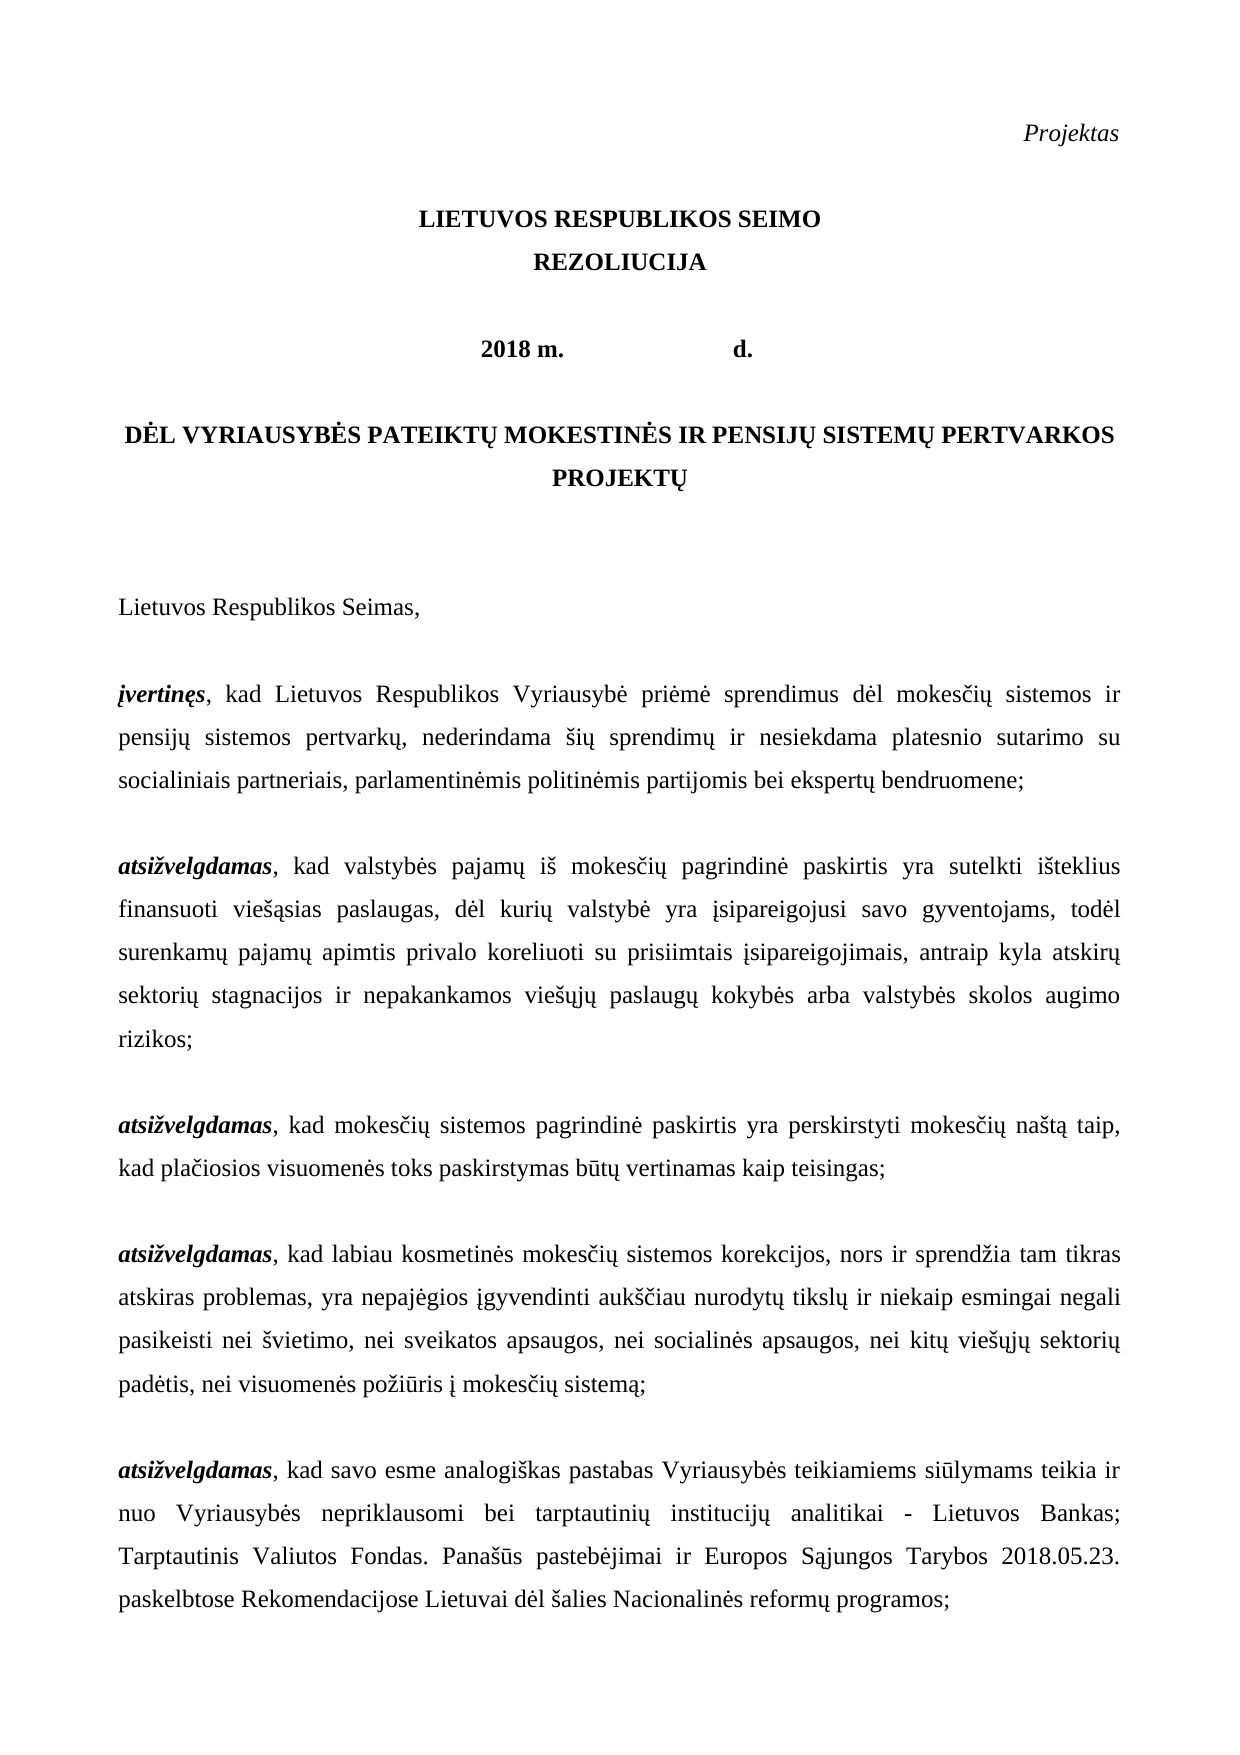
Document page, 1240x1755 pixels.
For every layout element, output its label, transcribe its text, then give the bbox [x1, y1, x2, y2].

text Lietuvos Respublikos Seimas, [118, 549, 1121, 621]
text REZOLIUCIJA [118, 247, 1121, 276]
text 2018 m. d. [118, 334, 1121, 362]
text LIETUVOS RESPUBLIKOS SEIMO [118, 204, 1121, 233]
text atsižvelgdamas, kad savo esme analogiškas pastabas Vyriausybės teikiamiems siūlymams teikia ir nuo Vyriausybės nepriklausomi bei tarptautinių institucijų analitikai - Lietuvos Bankas; Tarptautinis Valiutos Fondas. Panašūs pastebėjimai ir Europos Sąjungos Tarybos 2018.05.23. paskelbtose Rekomendacijose Lietuvai dėl šalies Nacionalinės reformų programos; [118, 1412, 1121, 1613]
text atsižvelgdamas, kad mokesčių sistemos pagrindinė paskirtis yra perskirstyti mokesčių naštą taip, kad plačiosios visuomenės toks paskirstymas būtų vertinamas kaip teisingas; [118, 1110, 1121, 1182]
text Projektas [118, 118, 1121, 147]
text įvertinęs, kad Lietuvos Respublikos Vyriausybė priėmė sprendimus dėl mokesčių sistemos ir pensijų sistemos pertvarkų, nederindama šių sprendimų ir nesiekdama platesnio sutarimo su socialiniais partneriais, parlamentinėmis politinėmis partijomis bei ekspertų bendruomene; [118, 636, 1121, 794]
text DĖL VYRIAUSYBĖS PATEIKTŲ MOKESTINĖS IR PENSIJŲ SISTEMŲ PERTVARKOS PROJEKTŲ [118, 377, 1121, 535]
text atsižvelgdamas, kad labiau kosmetinės mokesčių sistemos korekcijos, nors ir sprendžia tam tikras atskiras problemas, yra nepajėgios įgyvendinti aukščiau nurodytų tikslų ir niekaip esmingai negali pasikeisti nei švietimo, nei sveikatos apsaugos, nei socialinės apsaugos, nei kitų viešųjų sektorių padėtis, nei visuomenės požiūris į mokesčių sistemą; [118, 1239, 1121, 1397]
text atsižvelgdamas, kad valstybės pajamų iš mokesčių pagrindinė paskirtis yra sutelkti išteklius finansuoti viešąsias paslaugas, dėl kurių valstybė yra įsipareigojusi savo gyventojams, todėl surenkamų pajamų apimtis privalo koreliuoti su prisiimtais įsipareigojimais, antraip kyla atskirų sektorių stagnacijos ir nepakankamos viešųjų paslaugų kokybės arba valstybės skolos augimo rizikos; [118, 851, 1121, 1052]
